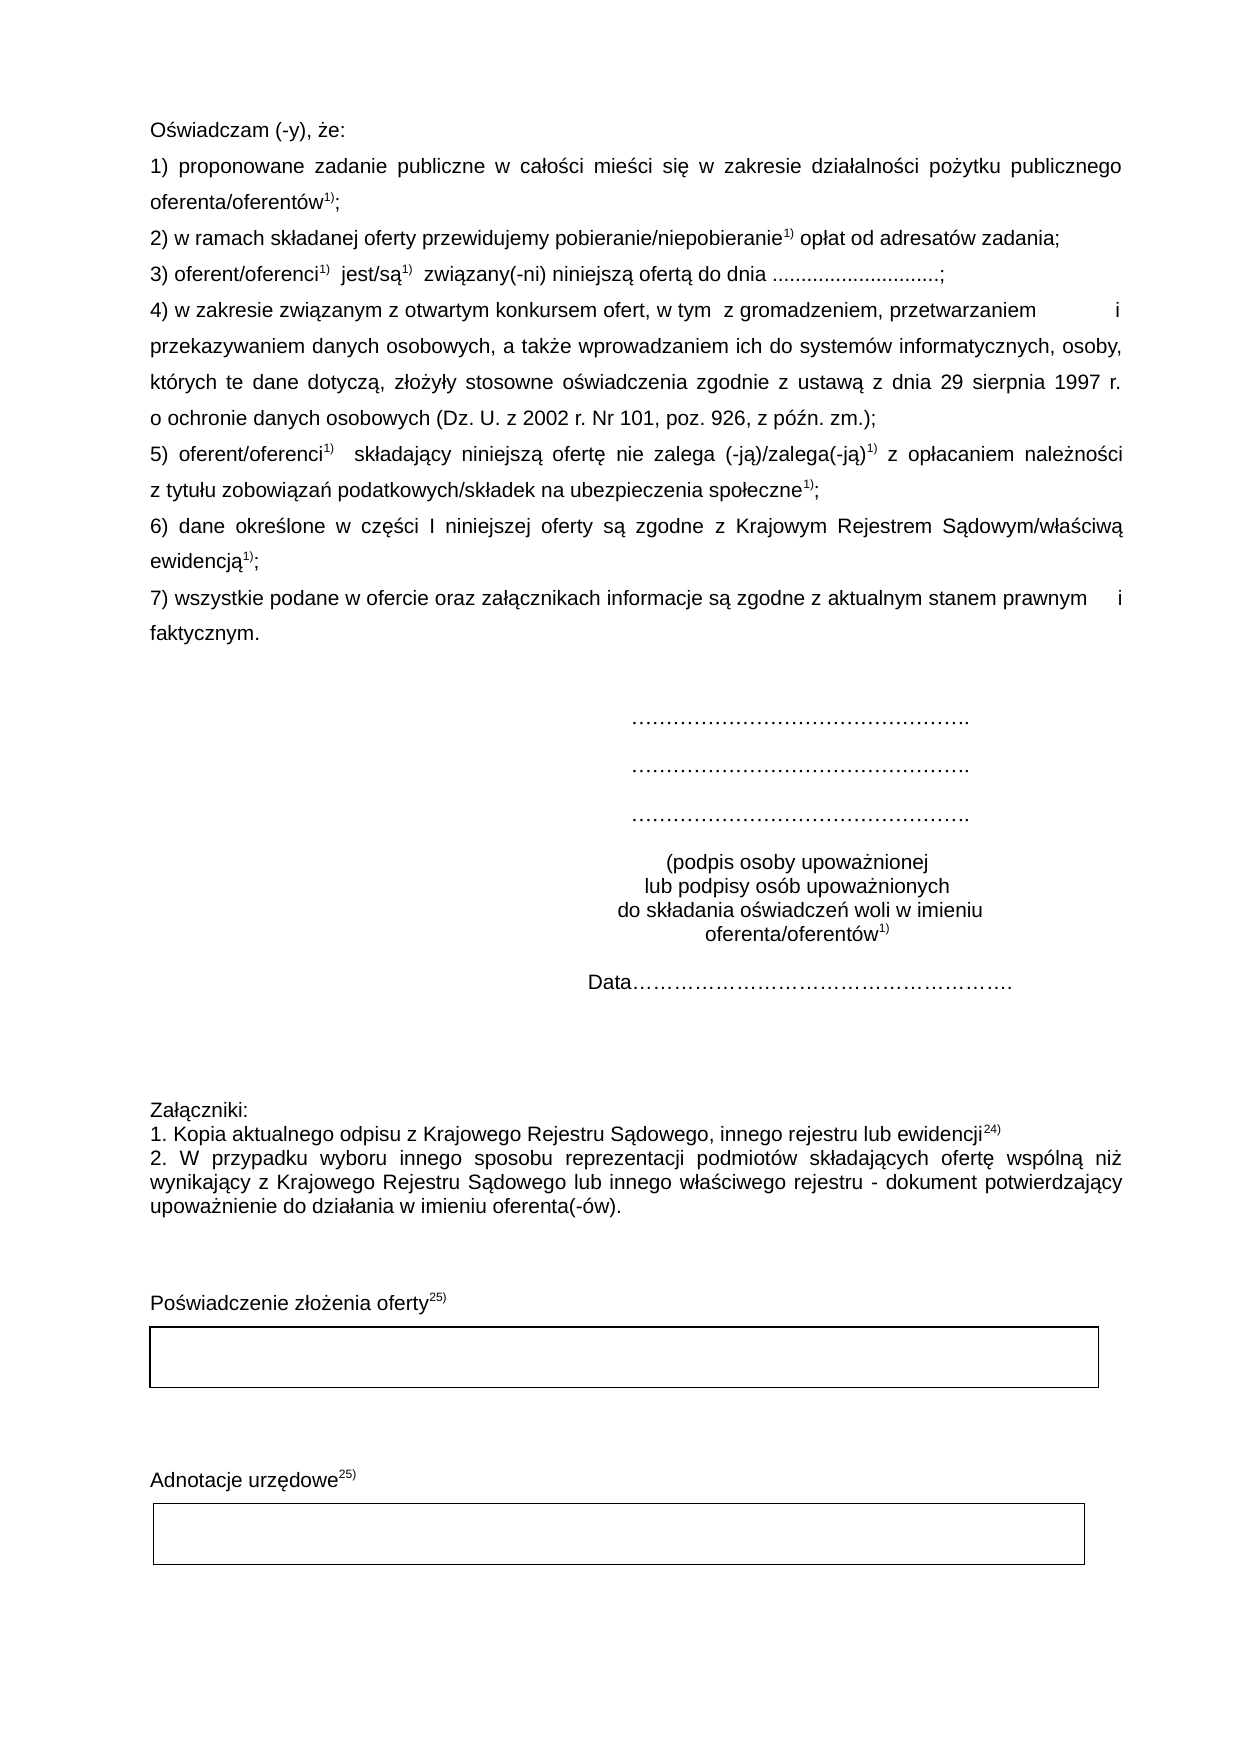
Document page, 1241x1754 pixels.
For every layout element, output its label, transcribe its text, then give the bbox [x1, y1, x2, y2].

table_header …………………………………………. …………………………………………. …………………………………………. (podpis osoby upoważnionej lub podpisy osób upoważnionych do składania oświadczeń woli w imieniu oferenta/oferentów1) Data………………………………………………. [495, 681, 1094, 1020]
text Adnotacje urzędowe25) [150, 1467, 1123, 1491]
table_header [154, 1504, 1084, 1564]
text Załączniki: [150, 1098, 1123, 1122]
text Oświadczam (-y), że: [150, 118, 1123, 142]
text 2) w ramach składanej oferty przewidujemy pobieranie/niepobieranie1) opłat od adresatów zadania; [150, 226, 1123, 250]
text 5) oferent/oferenci1) składający niniejszą ofertę nie zalega (-ją)/zalega(-ją)1) z opłacaniem należności z tytułu zobowiązań podatkowych/składek na ubezpieczenia społeczne1); [150, 442, 1123, 501]
text 6) dane określone w części I niniejszej oferty są zgodne z Krajowym Rejestrem Sądowym/właściwą ewidencją1); [150, 513, 1123, 573]
text 7) wszystkie podane w ofercie oraz załącznikach informacje są zgodne z aktualnym stanem prawnym i faktycznym. [150, 585, 1123, 645]
text 2. W przypadku wyboru innego sposobu reprezentacji podmiotów składających ofertę wspólną niż wynikający z Krajowego Rejestru Sądowego lub innego właściwego rejestru - dokument potwierdzający upoważnienie do działania w imieniu oferenta(-ów). [150, 1146, 1123, 1217]
table_header [151, 1328, 1098, 1387]
text 1. Kopia aktualnego odpisu z Krajowego Rejestru Sądowego, innego rejestru lub ewidencji24) [150, 1122, 1123, 1146]
text 1) proponowane zadanie publiczne w całości mieści się w zakresie działalności pożytku publicznego oferenta/oferentów1); [150, 154, 1123, 214]
text Poświadczenie złożenia oferty25) [150, 1290, 1123, 1314]
text 3) oferent/oferenci1) jest/są1) związany(-ni) niniejszą ofertą do dnia .............................; [150, 262, 1123, 286]
text 4) w zakresie związanym z otwartym konkursem ofert, w tym z gromadzeniem, przetwarzaniem i przekazywaniem danych osobowych, a także wprowadzaniem ich do systemów informatycznych, osoby, których te dane dotyczą, złożyły stosowne oświadczenia zgodnie z ustawą z dnia 29 sierpnia 1997 r. o ochronie danych osobowych (Dz. U. z 2002 r. Nr 101, poz. 926, z późn. zm.); [150, 298, 1123, 429]
